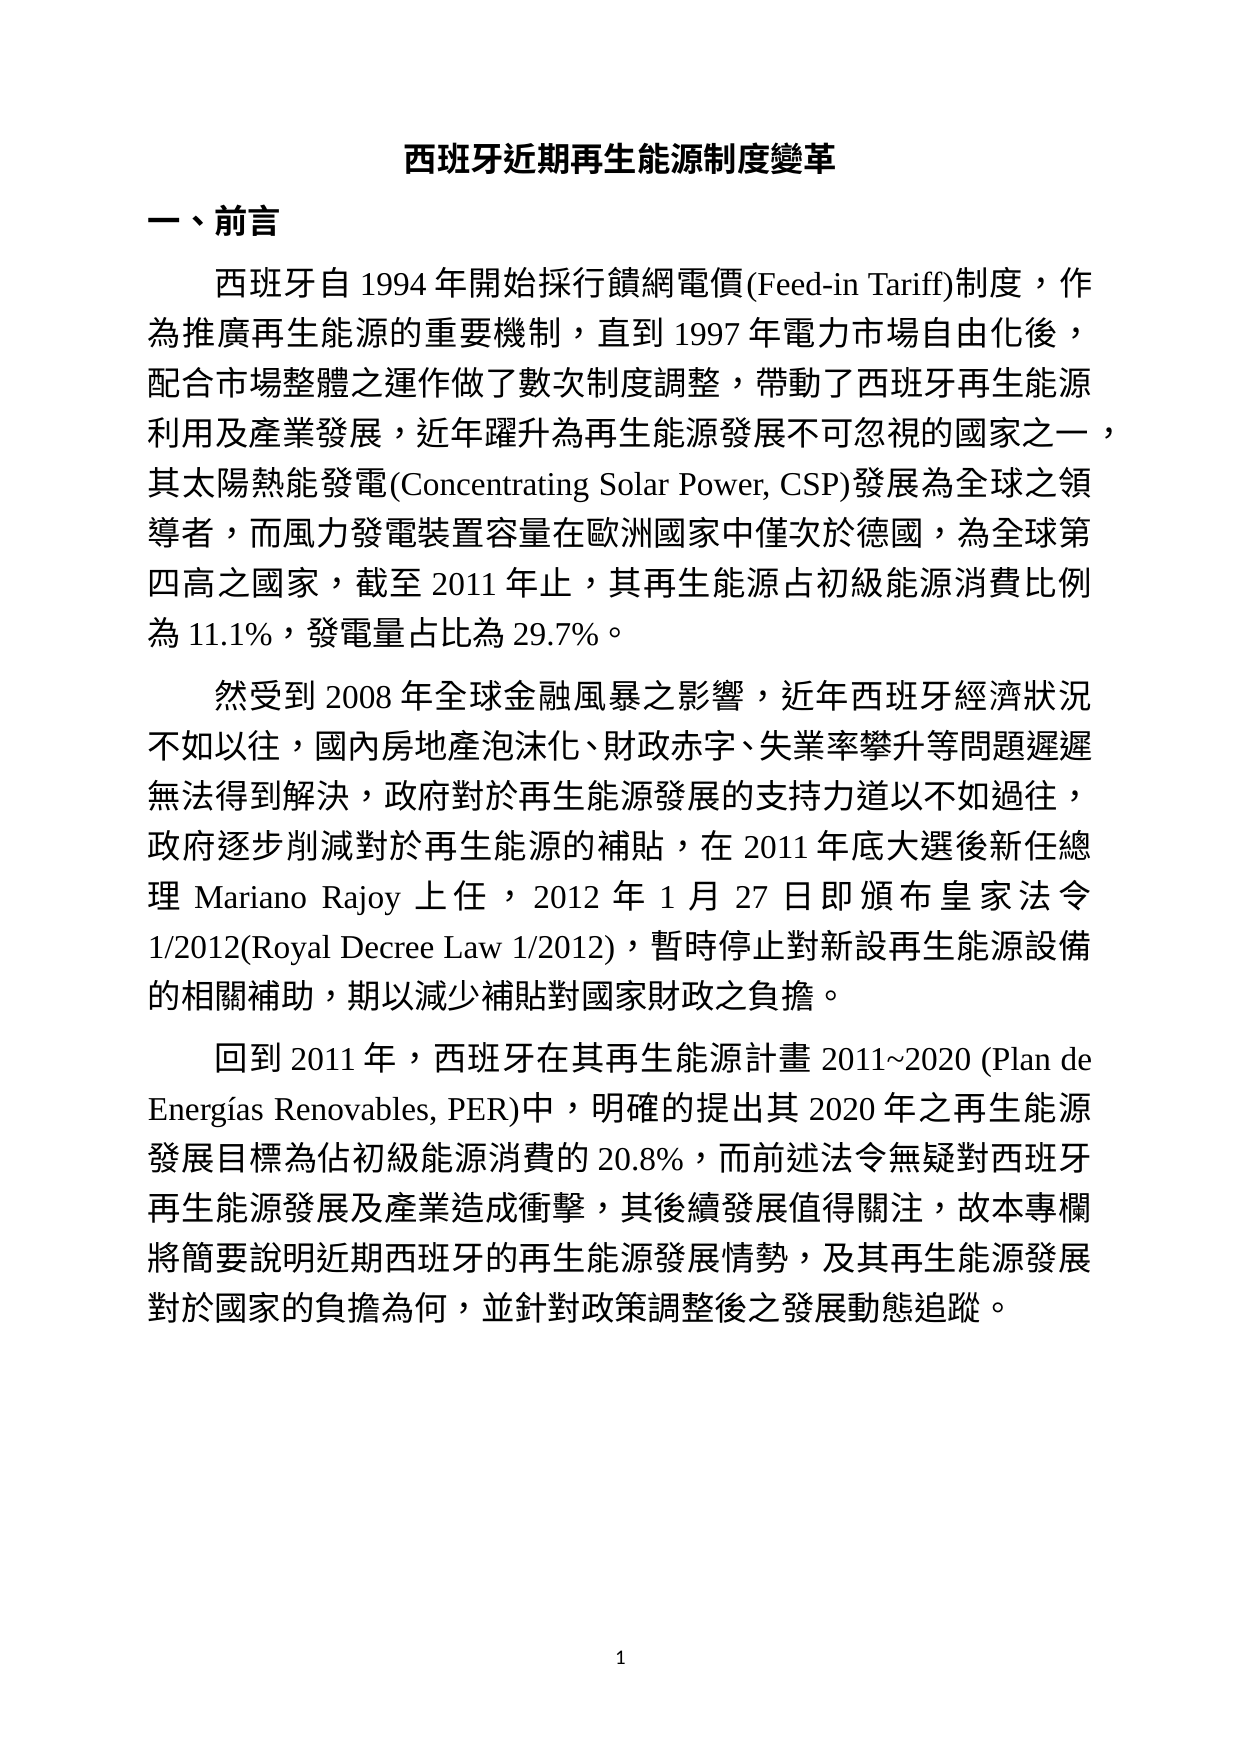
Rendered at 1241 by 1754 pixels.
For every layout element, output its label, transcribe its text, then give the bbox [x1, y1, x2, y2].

text 回到2011年，西班牙在其再生能源計畫2011~2020 (Plan de Energías Renovables, PER)中，明確的提出其2020年之再生能源發展目標為佔初級能源消費的20.8%，而前述法令無疑對西班牙再生能源發展及產業造成衝擊，其後續發展值得關注，故本專欄將簡要說明近期西班牙的再生能源發展情勢，及其再生能源發展對於國家的負擔為何，並針對政策調整後之發展動態追蹤。 [148, 1031, 1092, 1331]
text 西班牙近期再生能源制度變革 [148, 131, 1092, 181]
text 一、前言 [148, 193, 1092, 243]
text 西班牙自1994年開始採行饋網電價(Feed-in Tariff)制度，作為推廣再生能源的重要機制，直到1997年電力市場自由化後，配合市場整體之運作做了數次制度調整，帶動了西班牙再生能源利用及產業發展，近年躍升為再生能源發展不可忽視的國家之一，其太陽熱能發電(Concentrating Solar Power, CSP)發展為全球之領導者，而風力發電裝置容量在歐洲國家中僅次於德國，為全球第四高之國家，截至2011年止，其再生能源占初級能源消費比例為11.1%，發電量占比為29.7%。 [148, 256, 1092, 656]
text 然受到2008年全球金融風暴之影響，近年西班牙經濟狀況不如以往，國內房地產泡沫化、財政赤字、失業率攀升等問題遲遲無法得到解決，政府對於再生能源發展的支持力道以不如過往，政府逐步削減對於再生能源的補貼，在2011年底大選後新任總理Mariano Rajoy上任，2012年1月27日即頒布皇家法令1/2012(Royal Decree Law 1/2012)，暫時停止對新設再生能源設備的相關補助，期以減少補貼對國家財政之負擔。 [148, 668, 1092, 1018]
